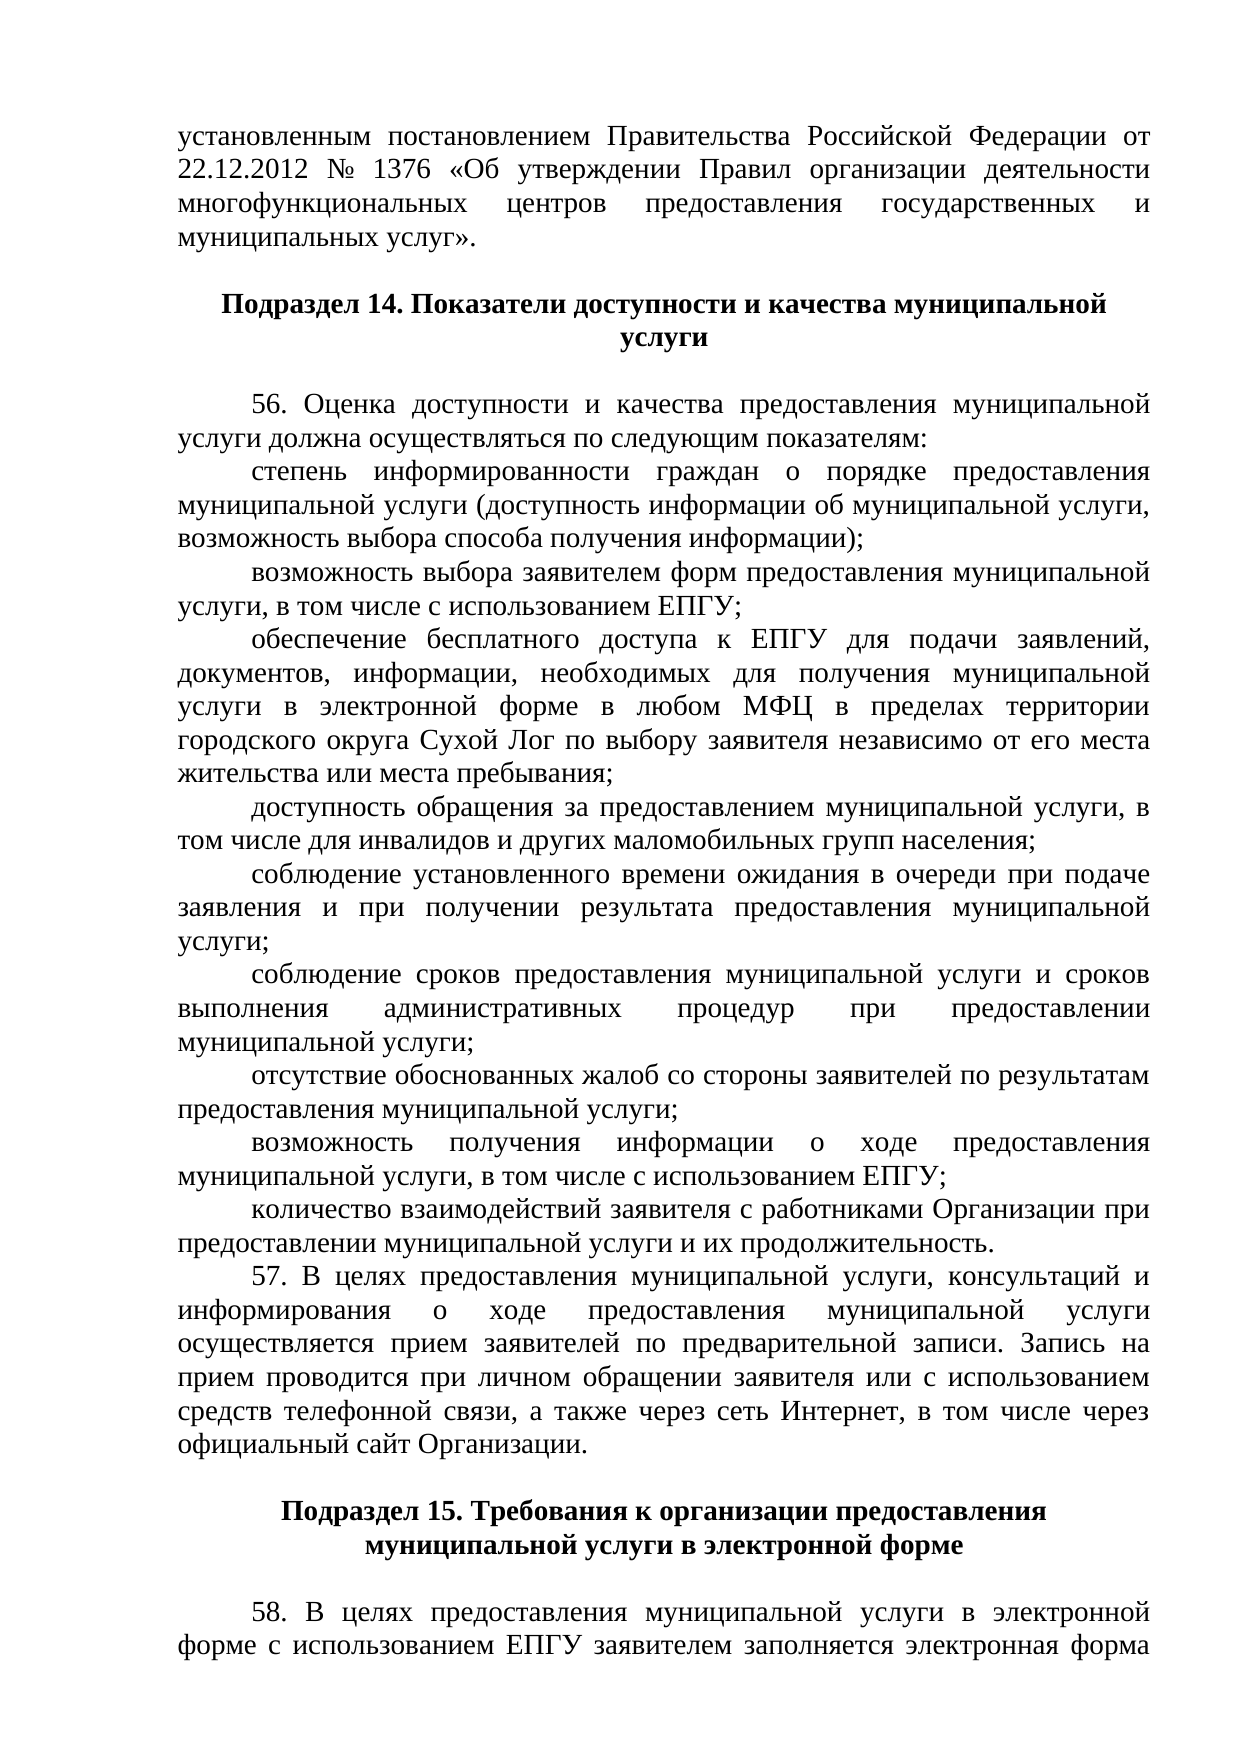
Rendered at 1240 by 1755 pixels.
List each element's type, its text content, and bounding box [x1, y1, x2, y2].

text установленным постановлением Правительства Российской Федерации от 22.12.2012 № 1376 «Об утверждении Правил организации деятельности многофункциональных центров предоставления государственных и муниципальных услуг». [177, 118, 1151, 252]
text соблюдение установленного времени ожидания в очереди при подаче заявления и при получении результата предоставления муниципальной услуги; [177, 856, 1151, 957]
text доступность обращения за предоставлением муниципальной услуги, в том числе для инвалидов и других маломобильных групп населения; [177, 789, 1151, 856]
text количество взаимодействий заявителя с работниками Организации при предоставлении муниципальной услуги и их продолжительность. [177, 1191, 1151, 1258]
text обеспечение бесплатного доступа к ЕПГУ для подачи заявлений, документов, информации, необходимых для получения муниципальной услуги в электронной форме в любом МФЦ в пределах территории городского округа Сухой Лог по выбору заявителя независимо от его места жительства или места пребывания; [177, 621, 1151, 789]
text 56. Оценка доступности и качества предоставления муниципальной услуги должна осуществляться по следующим показателям: [177, 386, 1151, 453]
text 57. В целях предоставления муниципальной услуги, консультаций и информирования о ходе предоставления муниципальной услуги осуществляется прием заявителей по предварительной записи. Запись на прием проводится при личном обращении заявителя или с использованием средств телефонной связи, а также через сеть Интернет, в том числе через официальный сайт Организации. [177, 1258, 1151, 1460]
text Подраздел 14. Показатели доступности и качества муниципальной услуги [177, 286, 1151, 353]
text 58. В целях предоставления муниципальной услуги в электронной форме с использованием ЕПГУ заявителем заполняется электронная форма [177, 1594, 1151, 1661]
text возможность выбора заявителем форм предоставления муниципальной услуги, в том числе с использованием ЕПГУ; [177, 554, 1151, 621]
text Подраздел 15. Требования к организации предоставления муниципальной услуги в электронной форме [177, 1493, 1151, 1560]
text отсутствие обоснованных жалоб со стороны заявителей по результатам предоставления муниципальной услуги; [177, 1057, 1151, 1124]
text соблюдение сроков предоставления муниципальной услуги и сроков выполнения административных процедур при предоставлении муниципальной услуги; [177, 957, 1151, 1057]
text степень информированности граждан о порядке предоставления муниципальной услуги (доступность информации об муниципальной услуги, возможность выбора способа получения информации); [177, 453, 1151, 554]
text возможность получения информации о ходе предоставления муниципальной услуги, в том числе с использованием ЕПГУ; [177, 1124, 1151, 1191]
